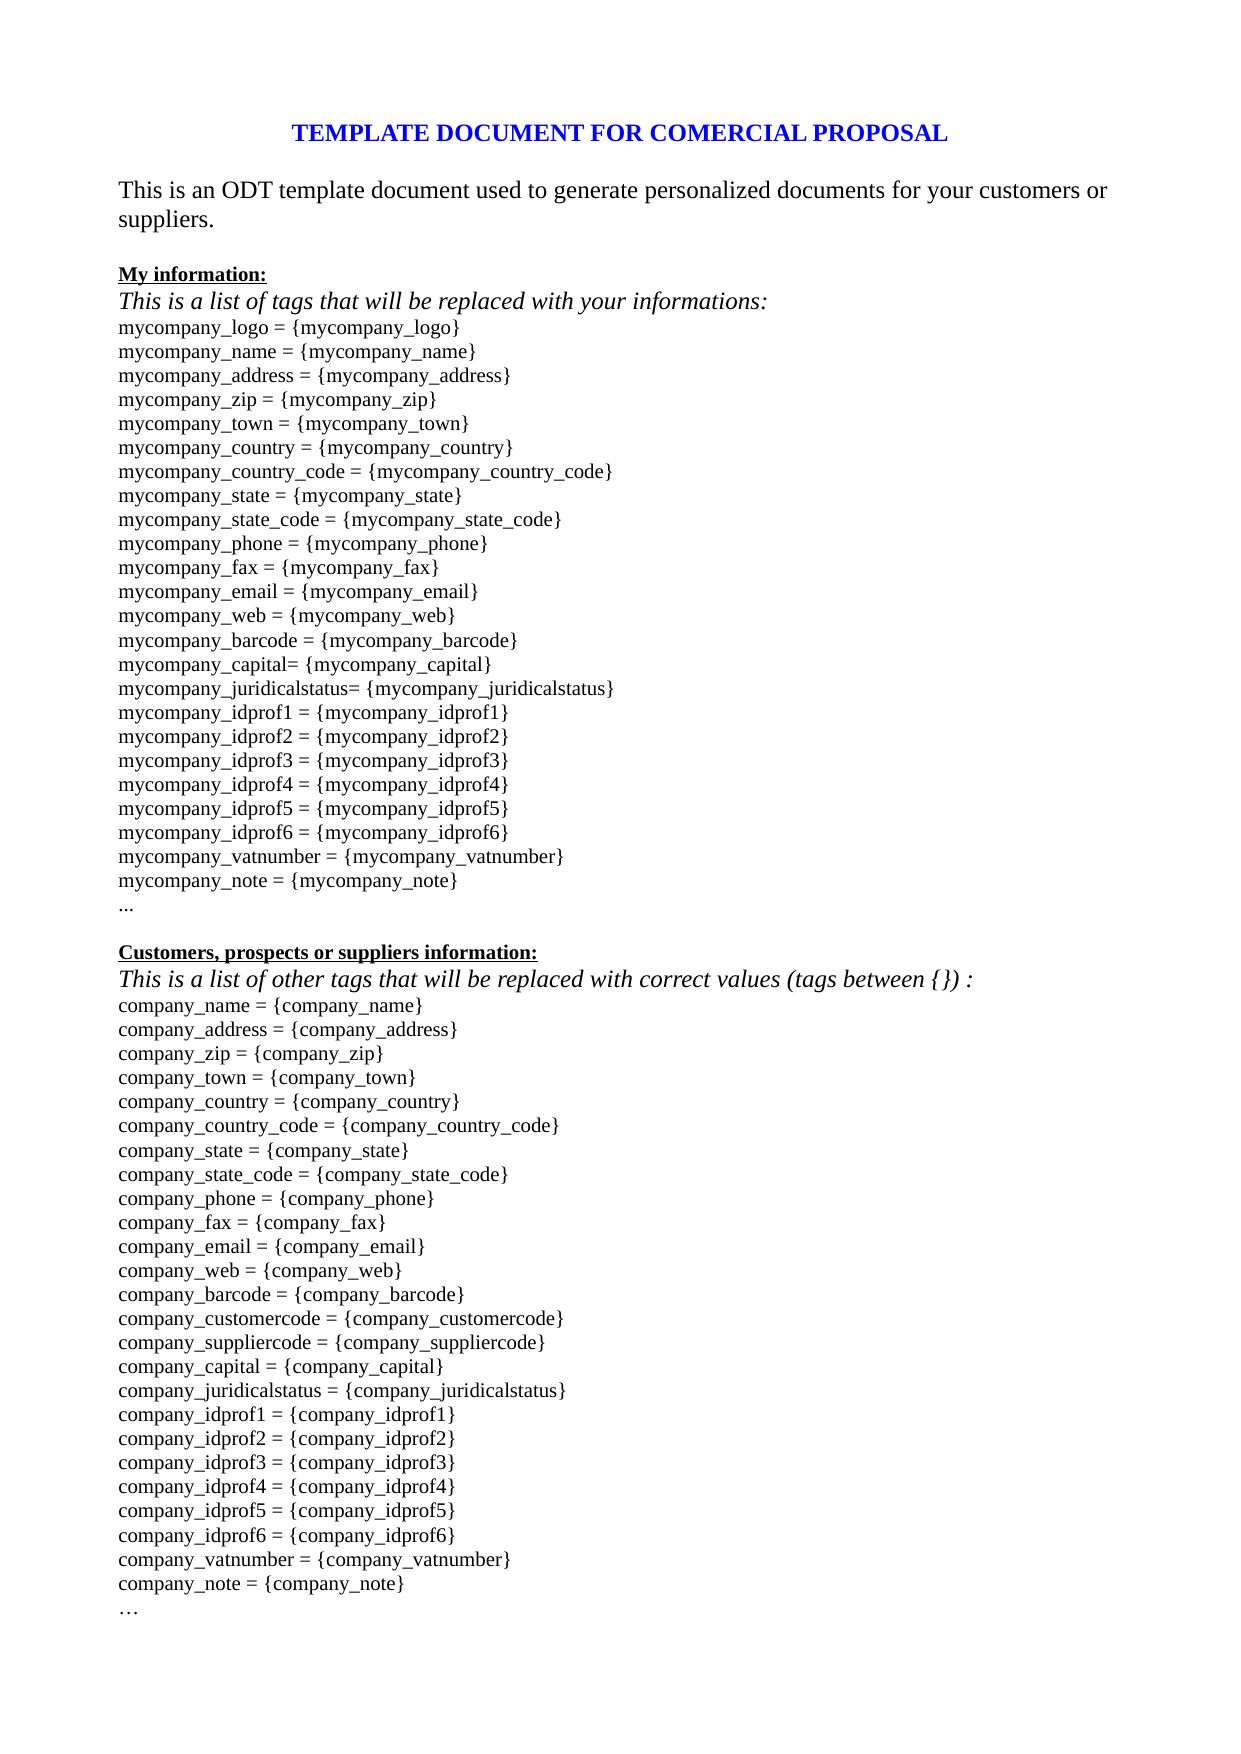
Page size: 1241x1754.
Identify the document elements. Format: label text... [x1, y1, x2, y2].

text company_idprof5 = {company_idprof5} [118, 1498, 1122, 1522]
text mycompany_town = {mycompany_town} [118, 411, 1122, 435]
text mycompany_address = {mycompany_address} [118, 363, 1122, 387]
text company_country_code = {company_country_code} [118, 1113, 1122, 1137]
text company_town = {company_town} [118, 1065, 1122, 1089]
text mycompany_barcode = {mycompany_barcode} [118, 627, 1122, 652]
text mycompany_state = {mycompany_state} [118, 483, 1122, 507]
text This is a list of other tags that will be replaced with correct values (tags between {}) : [118, 964, 1122, 993]
text mycompany_zip = {mycompany_zip} [118, 387, 1122, 411]
text This is an ODT template document used to generate personalized documents for your customers or suppliers. [118, 176, 1122, 233]
text mycompany_phone = {mycompany_phone} [118, 531, 1122, 555]
text company_idprof2 = {company_idprof2} [118, 1426, 1122, 1450]
text mycompany_idprof2 = {mycompany_idprof2} [118, 724, 1122, 748]
text mycompany_web = {mycompany_web} [118, 603, 1122, 627]
text company_zip = {company_zip} [118, 1041, 1122, 1065]
text mycompany_country = {mycompany_country} [118, 435, 1122, 459]
text company_idprof4 = {company_idprof4} [118, 1474, 1122, 1498]
text company_idprof6 = {company_idprof6} [118, 1522, 1122, 1547]
text company_web = {company_web} [118, 1258, 1122, 1282]
text company_capital = {company_capital} [118, 1354, 1122, 1378]
text company_customercode = {company_customercode} [118, 1306, 1122, 1330]
text mycompany_idprof6 = {mycompany_idprof6} [118, 820, 1122, 844]
text mycompany_capital= {mycompany_capital} [118, 652, 1122, 676]
text mycompany_state_code = {mycompany_state_code} [118, 507, 1122, 531]
text mycompany_logo = {mycompany_logo} [118, 315, 1122, 339]
text company_state_code = {company_state_code} [118, 1162, 1122, 1186]
text company_state = {company_state} [118, 1137, 1122, 1162]
text company_name = {company_name} [118, 993, 1122, 1017]
text company_fax = {company_fax} [118, 1210, 1122, 1234]
text mycompany_note = {mycompany_note} [118, 868, 1122, 892]
text mycompany_fax = {mycompany_fax} [118, 555, 1122, 579]
text mycompany_vatnumber = {mycompany_vatnumber} [118, 844, 1122, 868]
text mycompany_idprof5 = {mycompany_idprof5} [118, 796, 1122, 820]
text mycompany_juridicalstatus= {mycompany_juridicalstatus} [118, 676, 1122, 700]
text company_country = {company_country} [118, 1089, 1122, 1113]
text company_phone = {company_phone} [118, 1186, 1122, 1210]
text mycompany_name = {mycompany_name} [118, 339, 1122, 363]
text company_vatnumber = {company_vatnumber} [118, 1547, 1122, 1571]
text My information: [118, 262, 1122, 286]
text mycompany_idprof3 = {mycompany_idprof3} [118, 748, 1122, 772]
text company_email = {company_email} [118, 1234, 1122, 1258]
text This is a list of tags that will be replaced with your informations: [118, 286, 1122, 315]
text company_address = {company_address} [118, 1017, 1122, 1041]
text company_idprof3 = {company_idprof3} [118, 1450, 1122, 1474]
text company_note = {company_note} [118, 1571, 1122, 1595]
text mycompany_email = {mycompany_email} [118, 579, 1122, 603]
text company_suppliercode = {company_suppliercode} [118, 1330, 1122, 1354]
text TEMPLATE DOCUMENT FOR COMERCIAL PROPOSAL [118, 118, 1122, 147]
text company_idprof1 = {company_idprof1} [118, 1402, 1122, 1426]
text company_juridicalstatus = {company_juridicalstatus} [118, 1378, 1122, 1402]
text mycompany_idprof1 = {mycompany_idprof1} [118, 700, 1122, 724]
text mycompany_idprof4 = {mycompany_idprof4} [118, 772, 1122, 796]
text company_barcode = {company_barcode} [118, 1282, 1122, 1306]
text ... [118, 892, 1122, 916]
text Customers, prospects or suppliers information: [118, 940, 1122, 964]
text … [118, 1595, 1122, 1619]
text mycompany_country_code = {mycompany_country_code} [118, 459, 1122, 483]
